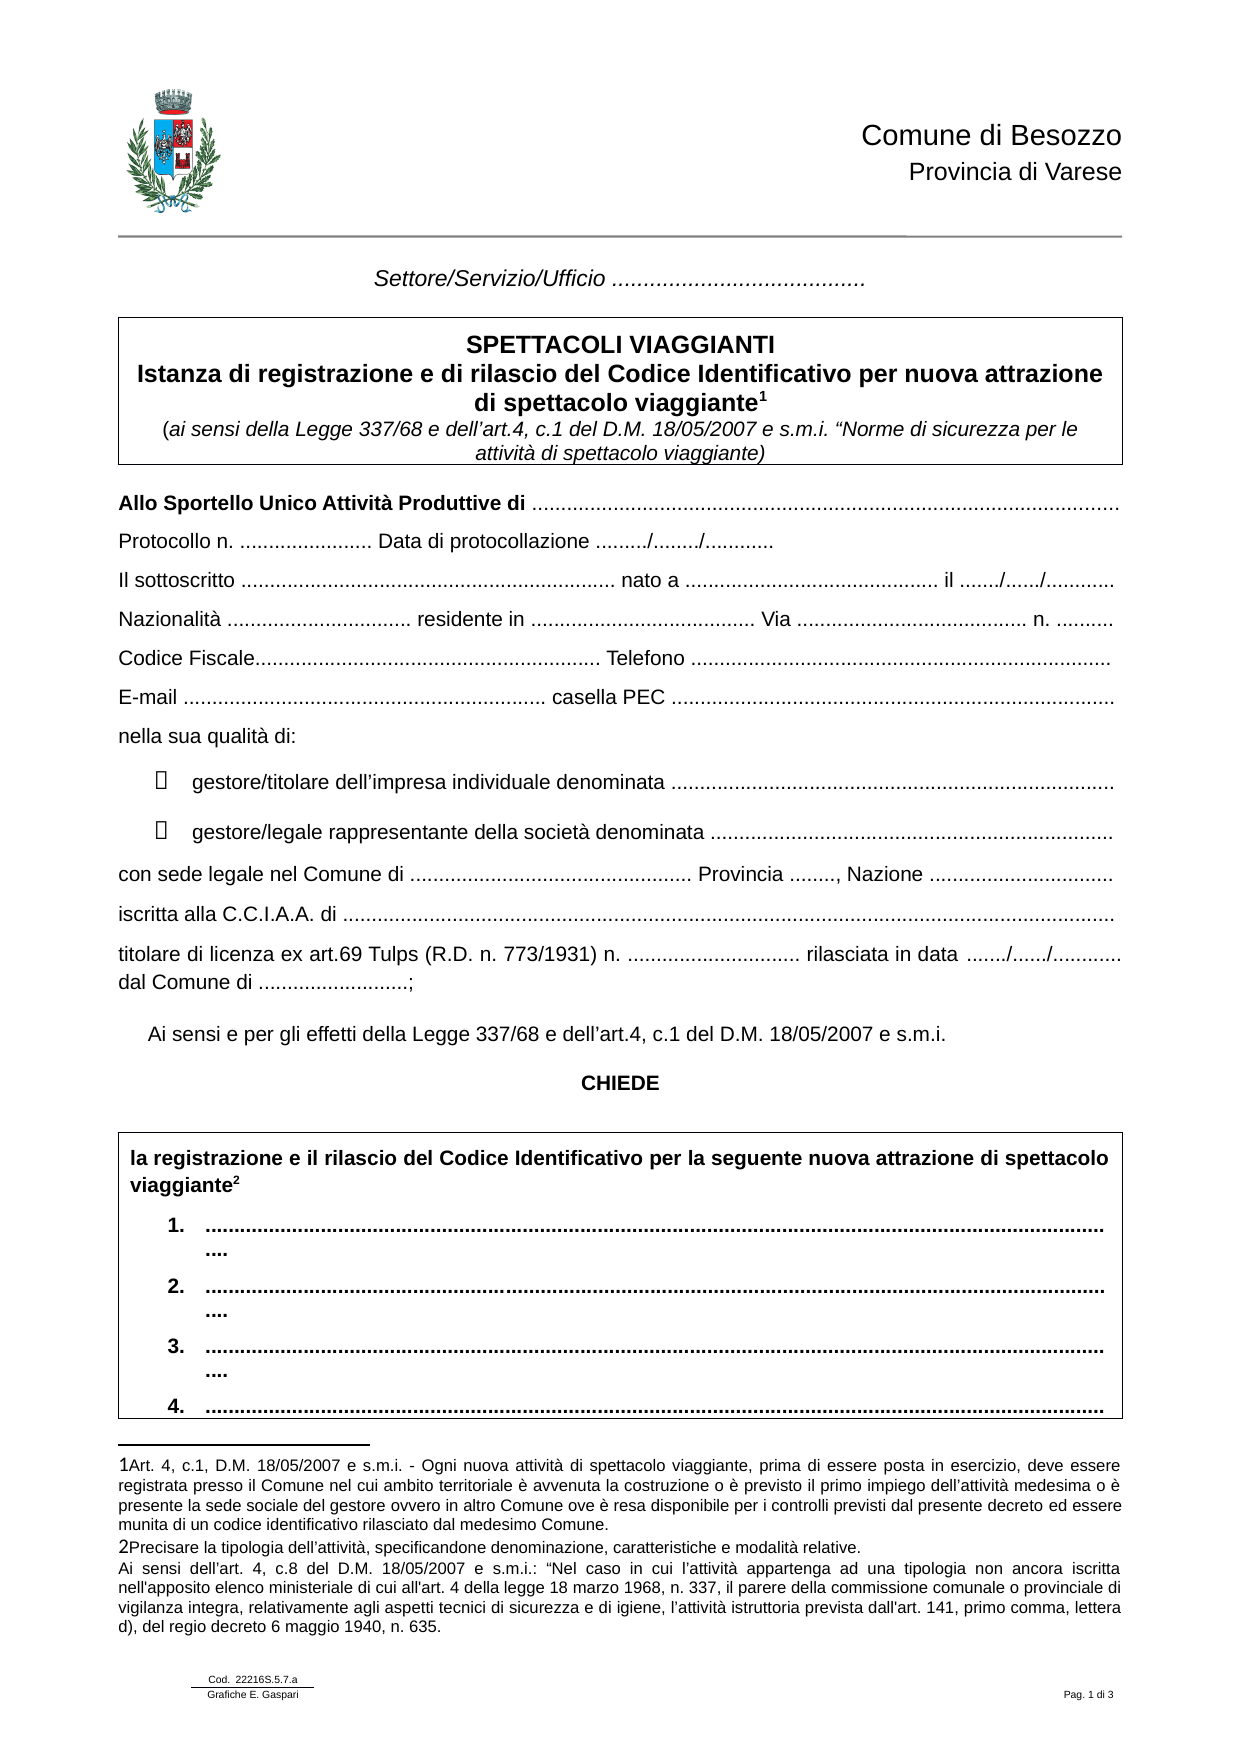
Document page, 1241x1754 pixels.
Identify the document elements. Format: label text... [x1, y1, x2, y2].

text  gestore/titolare dell’impresa individuale denominata ............................................................................. [153, 762, 1122, 796]
text E-mail ............................................................... casella PEC ............................................................................. [118, 685, 1122, 709]
text titolare di licenza ex art.69 Tulps (R.D. n. 773/1931) n. .............................. rilasciata in data ......./....../............ dal Comune di ..........................; [118, 942, 1122, 994]
text Provincia di Varese [224, 157, 1122, 185]
picture [122, 87, 224, 219]
text Protocollo n. ....................... Data di protocollazione ........./......../............ [118, 529, 1122, 553]
text Codice Fiscale............................................................ Telefono ......................................................................... [118, 646, 1122, 670]
text Il sottoscritto ................................................................. nato a ............................................ il ......./....../............ [118, 568, 1122, 592]
text Ai sensi e per gli effetti della Legge 337/68 e dell’art.4, c.1 del D.M. 18/05/2007 e s.m.i. [118, 1022, 1122, 1046]
subtitle CHIEDE [118, 1071, 1122, 1095]
text Allo Sportello Unico Attività Produttive di [118, 490, 1122, 514]
text iscritta alla C.C.I.A.A. di ...................................................................................................................................... [118, 902, 1122, 926]
text con sede legale nel Comune di ................................................. Provincia ........, Nazione ................................ [118, 862, 1122, 886]
table_header la registrazione e il rilascio del Codice Identificativo per la seguente nuova attrazione di spettacolo viaggiante ................................................................................................................................................................ ................................................................................................................................................................ ................................................................................................................................................................ ................................................................................................................................................................ ................................................................................................................................................................ e, per tale finalità: la verifica dell’idoneità della documentazione tecnica illustrativa e certificativa allegata, sottoscritta da professionista abilitato, direttamente o tramite apposita certificazione da parte di organismo di certificazione accreditato, atta a dimostrare la sussistenza dei requisiti tecnici di cui all'art.3 del D.M. 18/05/2007 e s.m.i., comprensiva di: a) copia del manuale di uso e manutenzione dell’attività, redatto dal costruttore con le istruzioni complete, incluse quelle relative al montaggio e smontaggio, al funzionamento e alla manutenzione; b) copia del libretto dell’attività. di sottoporre l’attività ad un controllo di regolare funzionamento nelle ordinarie condizioni di esercizio e di accertare l’esistenza di un verbale di collaudo redatto da professionista abilitato o di apposita certificazione da parte di organismo di certificazione accreditato. Ai fini della competenza della Commissione di vigilanza, si evidenzia che la capienza presunta di ogni singola attrazione è  inferiore  superiore ai 1.300 posti. [119, 1133, 1122, 1418]
text Settore/Servizio/Ufficio ........................................ [118, 265, 1122, 291]
text Comune di Besozzo [224, 118, 1122, 152]
text  gestore/legale rappresentante della società denominata ...................................................................... [153, 812, 1122, 846]
text nella sua qualità di: [118, 723, 1122, 747]
table_header SPETTACOLI VIAGGIANTI Istanza di registrazione e di rilascio del Codice Identificativo per nuova attrazione di spettacolo viaggiante (ai sensi della Legge 337/68 e dell’art.4, c.1 del D.M. 18/05/2007 e s.m.i. “Norme di sicurezza per le attività di spettacolo viaggiante) [119, 318, 1122, 464]
text Nazionalità ................................ residente in ....................................... Via ........................................ n. .......... [118, 607, 1122, 631]
